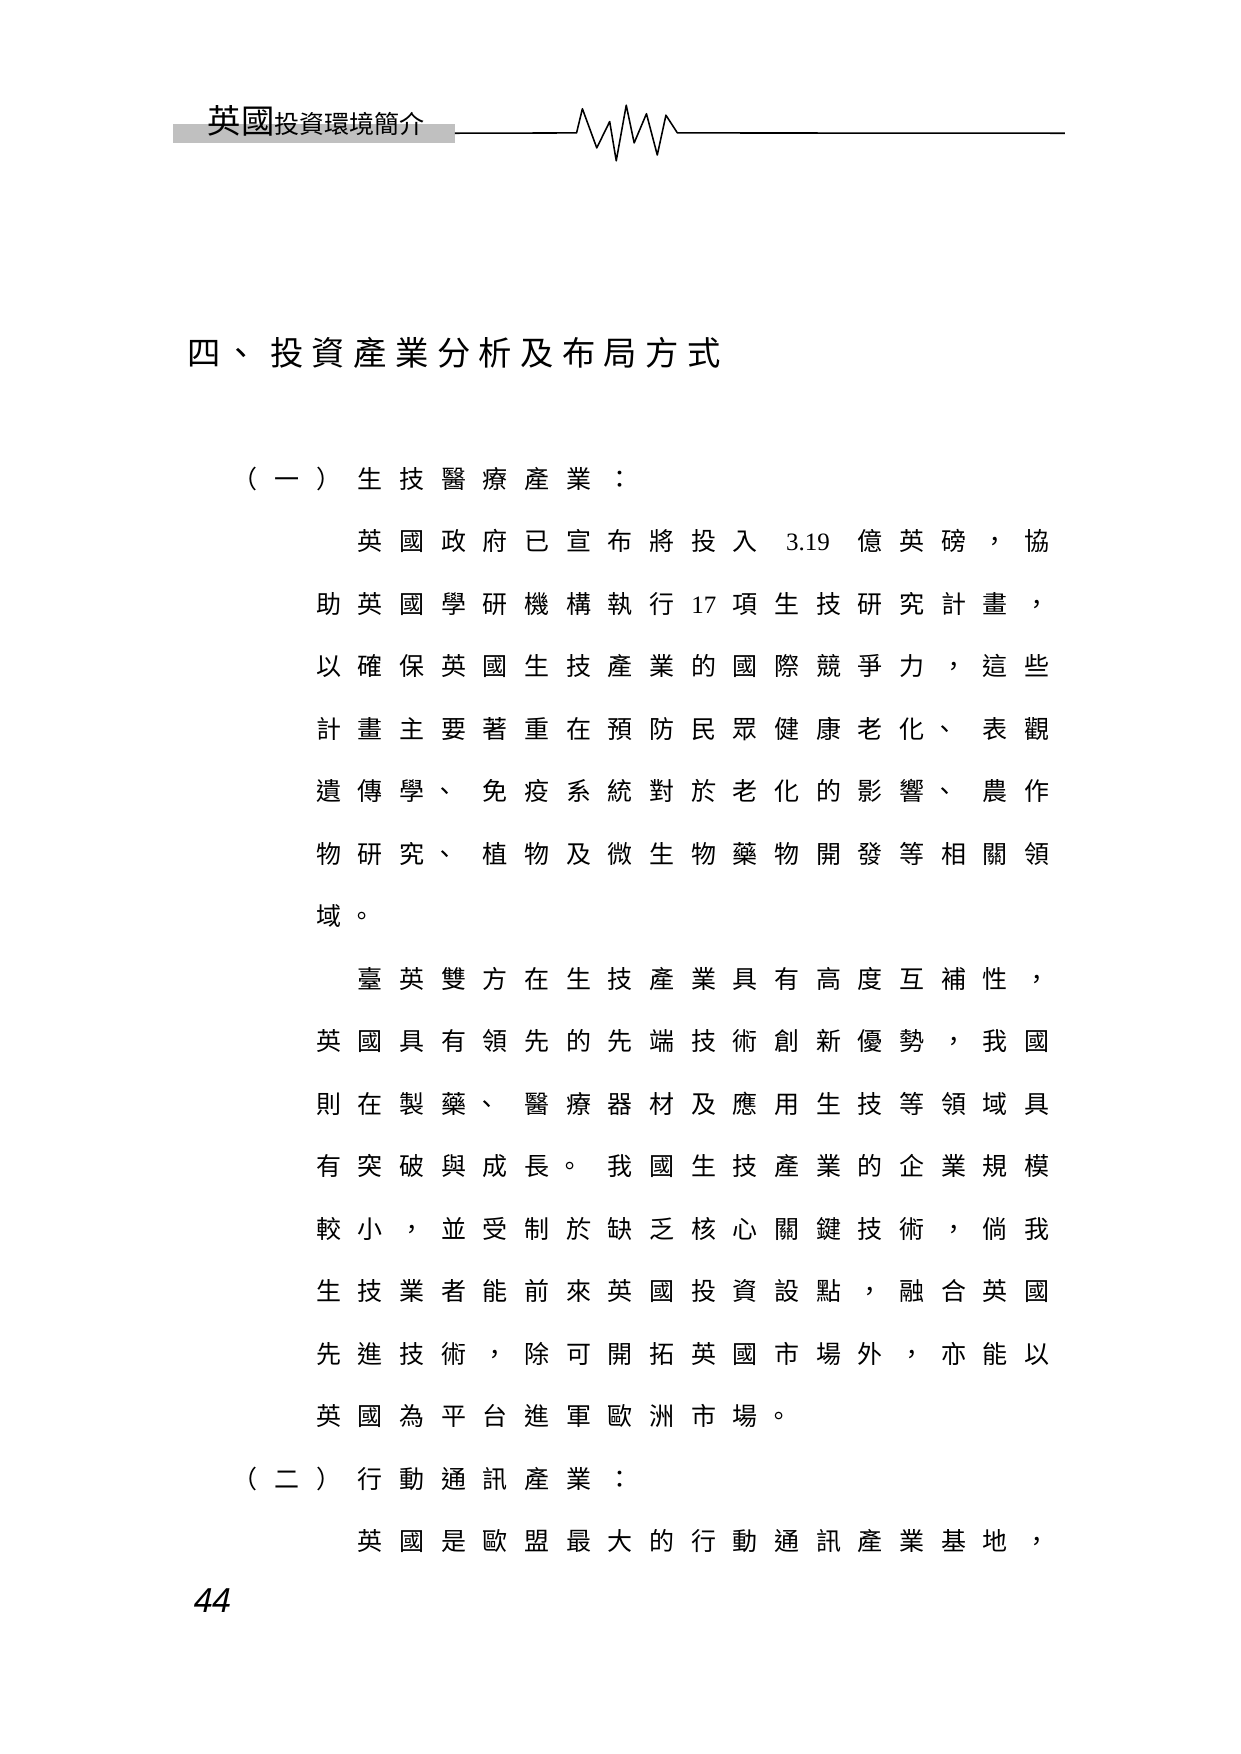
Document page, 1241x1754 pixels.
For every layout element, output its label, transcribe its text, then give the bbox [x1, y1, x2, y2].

text （一）生技醫療產業： [207, 438, 1058, 500]
text 英國是歐盟最大的行動通訊產業基地， [281, 1500, 1058, 1563]
text 英國政府已宣布將投入3.19億英磅，協助英國學研機構執行17項生技研究計畫，以確保英國生技產業的國際競爭力，這些計畫主要著重在預防民眾健康老化、表觀遺傳學、免疫系統對於老化的影響、農作物研究、植物及微生物藥物開發等相關領域。 [281, 500, 1058, 938]
text 臺英雙方在生技產業具有高度互補性，英國具有領先的先端技術創新優勢，我國則在製藥、醫療器材及應用生技等領域具有突破與成長。我國生技產業的企業規模較小，並受制於缺乏核心關鍵技術，倘我生技業者能前來英國投資設點，融合英國先進技術，除可開拓英國市場外，亦能以英國為平台進軍歐洲市場。 [281, 938, 1058, 1438]
text （二）行動通訊產業： [207, 1438, 1058, 1500]
text 四、投資產業分析及布局方式 [183, 313, 1058, 375]
